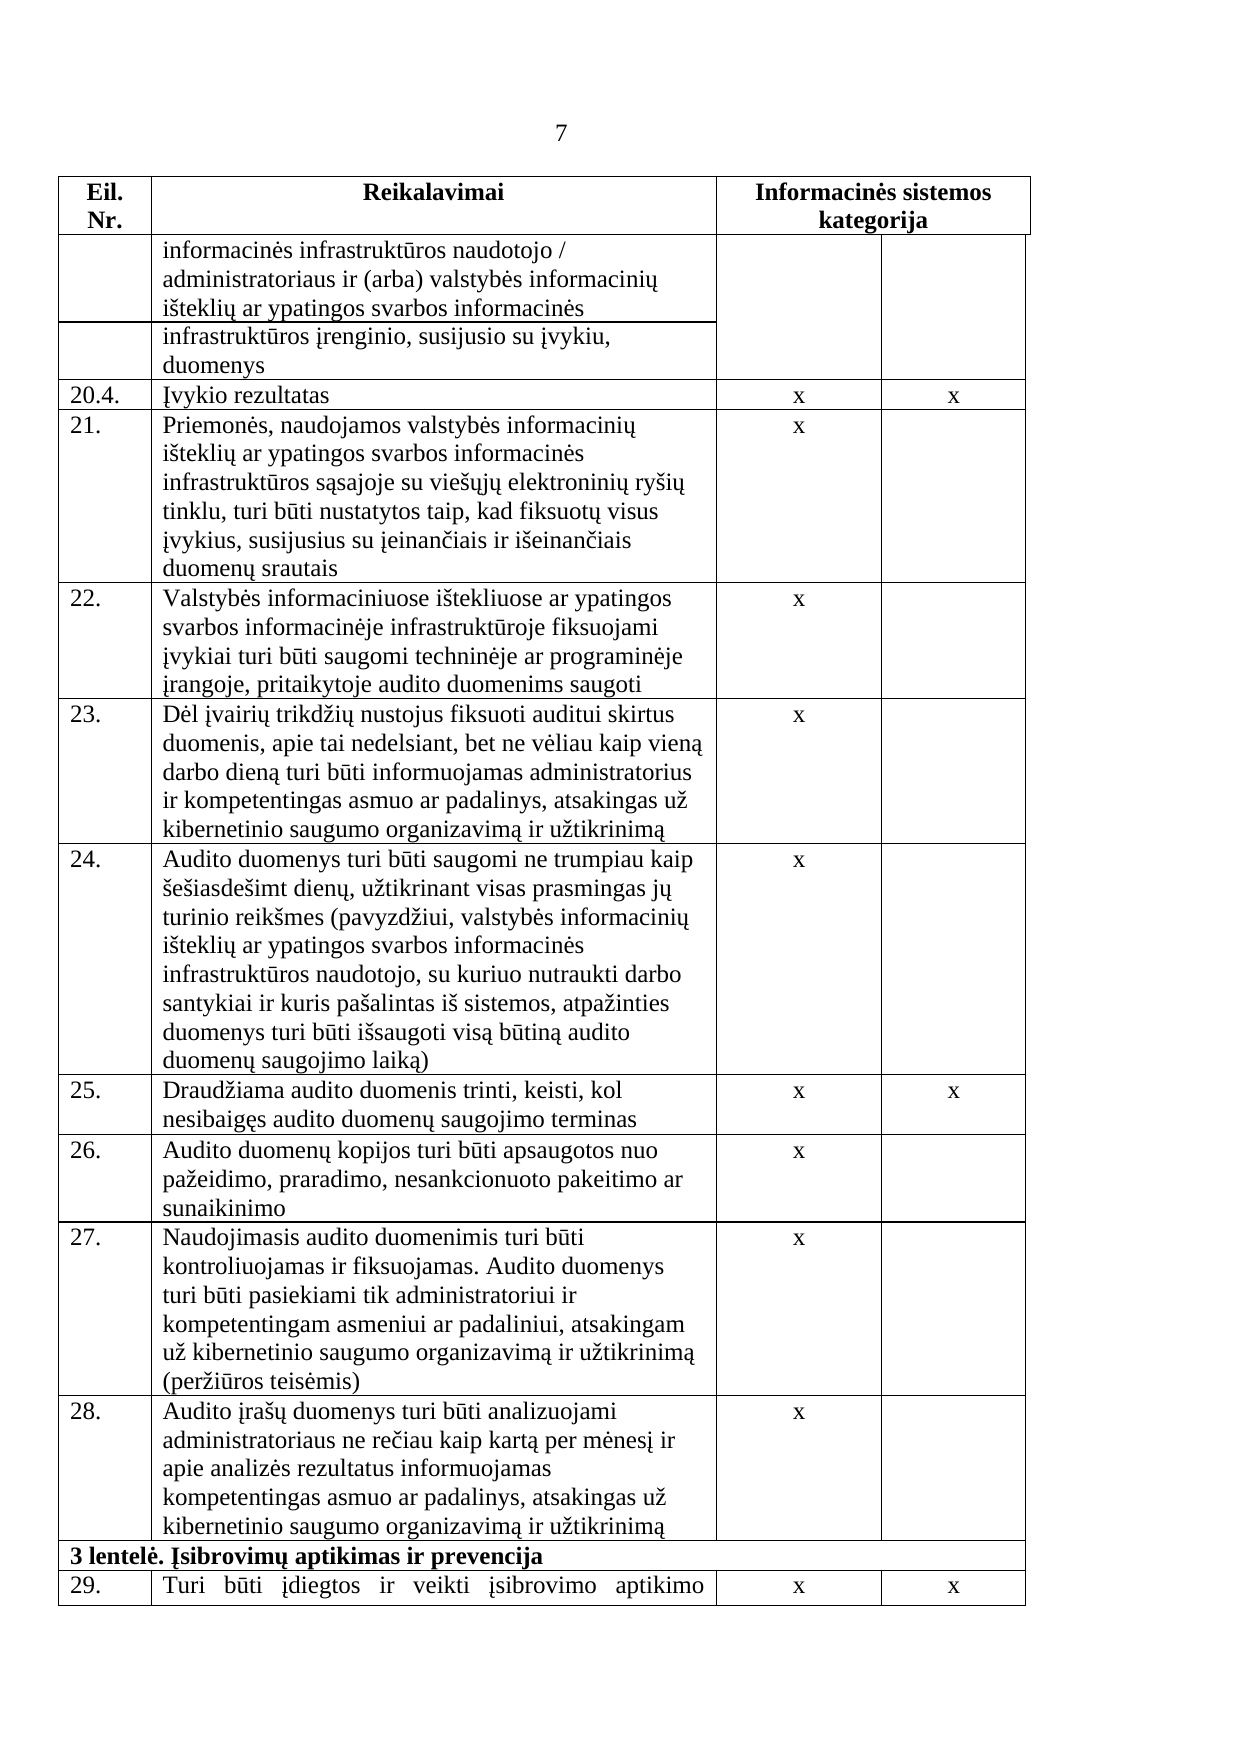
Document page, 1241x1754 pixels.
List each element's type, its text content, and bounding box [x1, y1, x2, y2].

table_cell 24. [59, 844, 151, 1074]
table_cell x [717, 844, 881, 1074]
table_cell infrastruktūros įrenginio, susijusio su įvykiu, duomenys [152, 323, 716, 379]
table_header Informacinės sistemos kategorija [717, 177, 1030, 234]
table_cell [1026, 1570, 1030, 1605]
table_cell [1026, 1221, 1030, 1395]
table_cell [717, 235, 881, 379]
table_cell [1026, 235, 1030, 379]
table_cell x [717, 1135, 881, 1221]
table_cell x [717, 1075, 881, 1134]
table_cell [1026, 409, 1030, 582]
table_cell 25. [59, 1075, 151, 1134]
table_cell Audito duomenų kopijos turi būti apsaugotos nuo pažeidimo, praradimo, nesankcionuoto pakeitimo ar sunaikinimo [152, 1135, 716, 1221]
table_cell 27. [59, 1223, 151, 1395]
table_cell x [717, 699, 881, 843]
table_cell [1026, 1074, 1030, 1134]
table_cell 23. [59, 699, 151, 843]
table_cell [1026, 1134, 1030, 1221]
table_cell [59, 235, 151, 321]
table_cell [882, 235, 1025, 379]
table_cell 21. [59, 410, 151, 582]
table_cell 26. [59, 1135, 151, 1221]
table_cell Valstybės informaciniuose ištekliuose ar ypatingos svarbos informacinėje infrastruktūroje fiksuojami įvykiai turi būti saugomi techninėje ar programinėje įrangoje, pritaikytoje audito duomenims saugoti [152, 583, 716, 698]
table_cell [882, 699, 1025, 843]
table_cell [1026, 582, 1030, 698]
table_cell 28. [59, 1396, 151, 1540]
table_cell [882, 410, 1025, 582]
table_cell Draudžiama audito duomenis trinti, keisti, kol nesibaigęs audito duomenų saugojimo terminas [152, 1075, 716, 1134]
table_cell x [717, 1396, 881, 1540]
table_cell Audito duomenys turi būti saugomi ne trumpiau kaip šešiasdešimt dienų, užtikrinant visas prasmingas jų turinio reikšmes (pavyzdžiui, valstybės informacinių išteklių ar ypatingos svarbos informacinės infrastruktūros naudotojo, su kuriuo nutraukti darbo santykiai ir kuris pašalintas iš sistemos, atpažinties duomenys turi būti išsaugoti visą būtiną audito duomenų saugojimo laiką) [152, 844, 716, 1074]
table_cell x [717, 583, 881, 698]
table_cell [1026, 1395, 1030, 1540]
table_cell [882, 1396, 1025, 1540]
table_cell Audito įrašų duomenys turi būti analizuojami administratoriaus ne rečiau kaip kartą per mėnesį ir apie analizės rezultatus informuojamas kompetentingas asmuo ar padalinys, atsakingas už kibernetinio saugumo organizavimą ir užtikrinimą [152, 1396, 716, 1540]
table_cell [882, 844, 1025, 1074]
table_cell Naudojimasis audito duomenimis turi būti kontroliuojamas ir fiksuojamas. Audito duomenys turi būti pasiekiami tik administratoriui ir kompetentingam asmeniui ar padaliniui, atsakingam už kibernetinio saugumo organizavimą ir užtikrinimą (peržiūros teisėmis) [152, 1223, 716, 1395]
table_cell [1026, 1540, 1030, 1569]
table_cell x [717, 1571, 881, 1605]
table_cell x [717, 410, 881, 582]
table_cell [882, 1223, 1025, 1395]
table_cell Priemonės, naudojamos valstybės informacinių išteklių ar ypatingos svarbos informacinės infrastruktūros sąsajoje su viešųjų elektroninių ryšių tinklu, turi būti nustatytos taip, kad fiksuotų visus įvykius, susijusius su įeinančiais ir išeinančiais duomenų srautais [152, 410, 716, 582]
table_cell [1026, 698, 1030, 843]
table_cell [1026, 379, 1030, 409]
table_cell Dėl įvairių trikdžių nustojus fiksuoti auditui skirtus duomenis, apie tai nedelsiant, bet ne vėliau kaip vieną darbo dieną turi būti informuojamas administratorius ir kompetentingas asmuo ar padalinys, atsakingas už kibernetinio saugumo organizavimą ir užtikrinimą [152, 699, 716, 843]
table_cell 20.4. [59, 380, 151, 409]
table_cell x [882, 1075, 1025, 1134]
table_cell x [717, 380, 881, 409]
table_cell 3 lentelė. Įsibrovimų aptikimas ir prevencija [59, 1541, 1025, 1569]
table_cell [1026, 843, 1030, 1074]
table_cell x [882, 1571, 1025, 1605]
table_cell informacinės infrastruktūros naudotojo / administratoriaus ir (arba) valstybės informacinių išteklių ar ypatingos svarbos informacinės [152, 235, 716, 321]
table_cell 22. [59, 583, 151, 698]
table_cell [882, 1135, 1025, 1221]
table_cell x [717, 1223, 881, 1395]
table_header Reikalavimai [152, 177, 716, 234]
table_cell [59, 323, 151, 379]
table_cell [882, 583, 1025, 698]
table_cell x [882, 380, 1025, 409]
table_cell Įvykio rezultatas [152, 380, 716, 409]
table_cell 29. [59, 1571, 151, 1605]
table_cell Turi būti įdiegtos ir veikti įsibrovimo aptikimo [152, 1571, 716, 1605]
table_header Eil. Nr. [59, 177, 151, 234]
